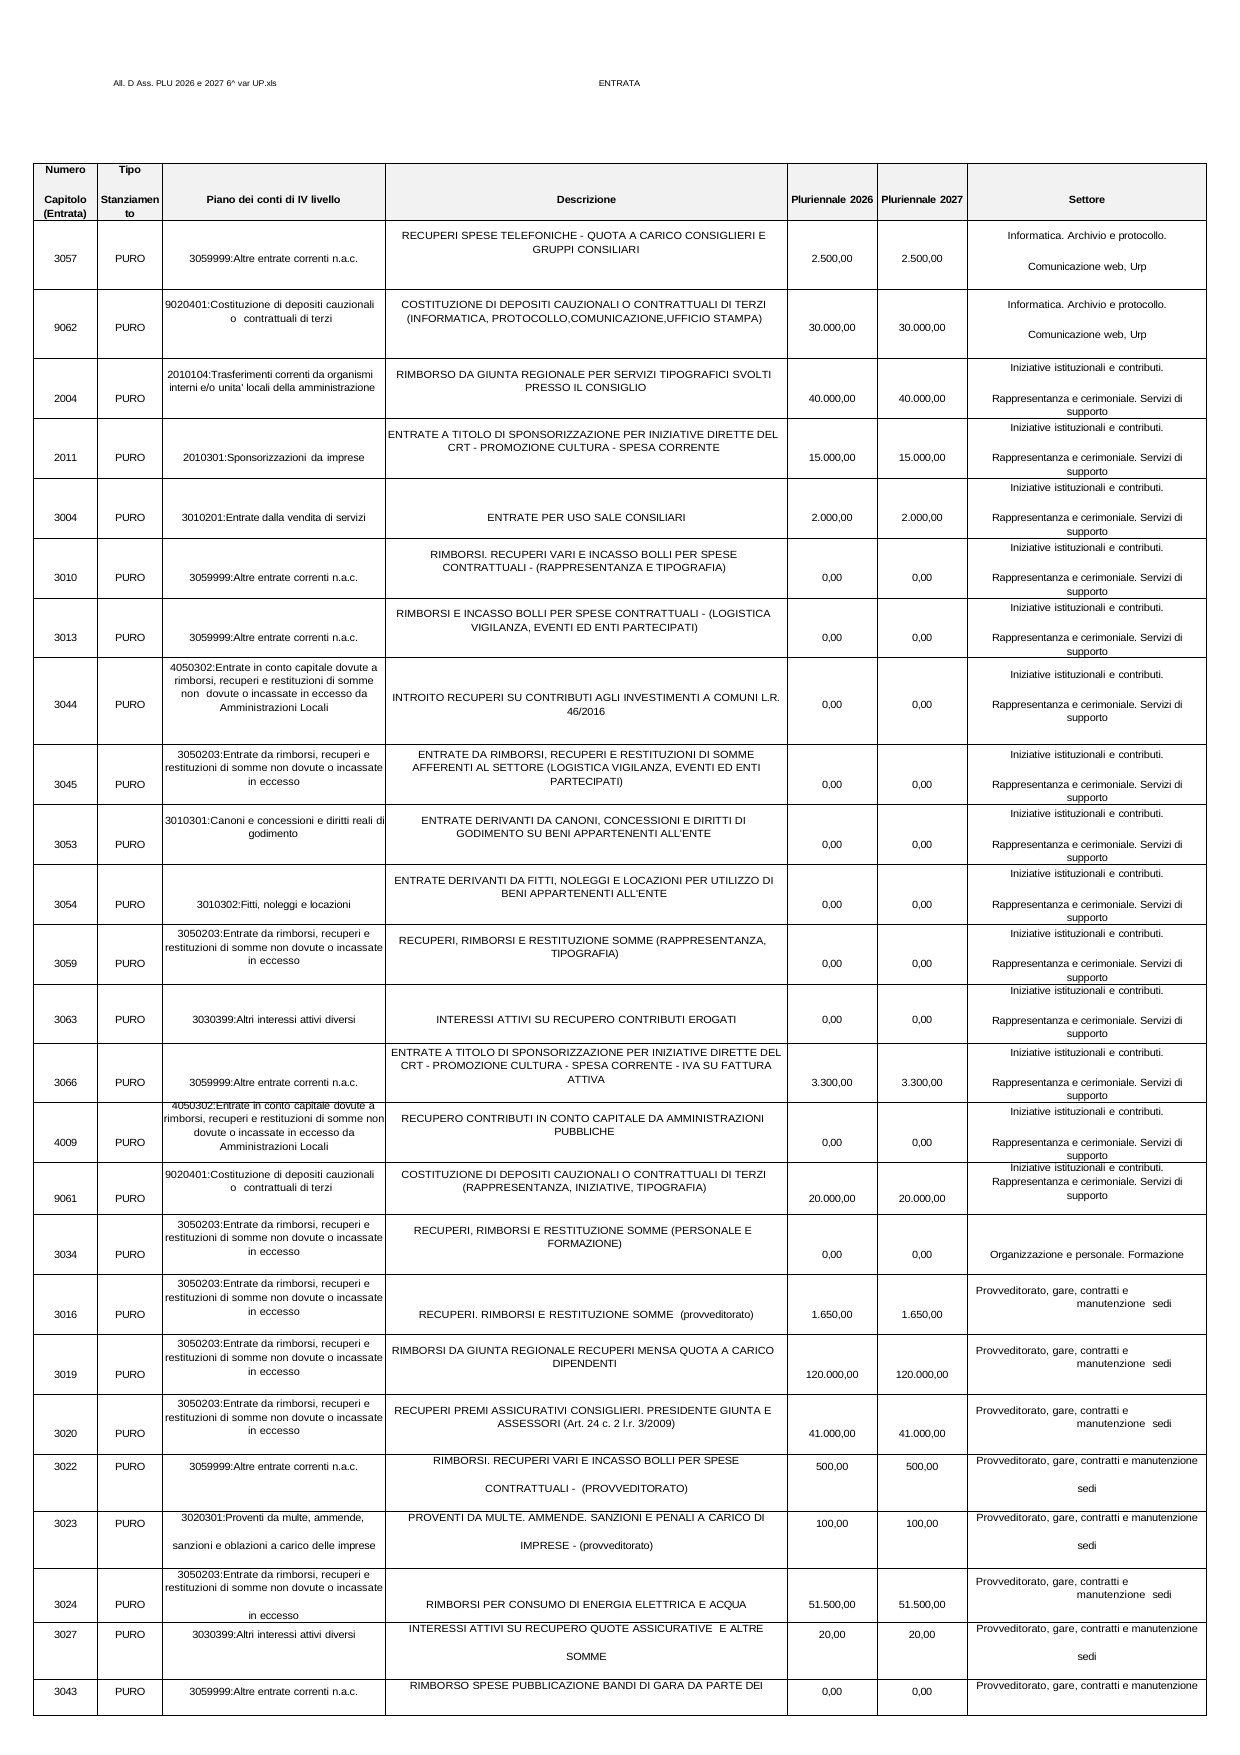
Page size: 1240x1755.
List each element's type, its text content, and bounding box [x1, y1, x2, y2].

table_cell 3059999:Altre entrate correnti n.a.c. [163, 539, 385, 597]
table_cell INTERESSI ATTIVI SU RECUPERO QUOTE ASSICURATIVE E ALTRE SOMME [386, 1623, 787, 1679]
table_cell RECUPERI PREMI ASSICURATIVI CONSIGLIERI. PRESIDENTE GIUNTA E ASSESSORI (Art. 24 c. 2 l.r. 3/2009) [386, 1395, 787, 1454]
table_cell Iniziative istituzionali e contributi. Rappresentanza e cerimoniale. Servizi di supporto [968, 359, 1206, 418]
table_cell 3010201:Entrate dalla vendita di servizi [163, 479, 385, 537]
table_cell PURO [98, 1275, 162, 1334]
table_cell 120.000,00 [878, 1335, 967, 1394]
table_cell 3010301:Canoni e concessioni e diritti reali di godimento [163, 805, 385, 864]
table_cell 2.000,00 [788, 479, 877, 537]
table_cell Iniziative istituzionali e contributi. Rappresentanza e cerimoniale. Servizi di supporto [968, 1103, 1206, 1162]
table_cell RIMBORSI DA GIUNTA REGIONALE RECUPERI MENSA QUOTA A CARICO DIPENDENTI [386, 1335, 787, 1394]
table_cell 3044 [34, 658, 97, 744]
table_cell RECUPERI, RIMBORSI E RESTITUZIONE SOMME (PERSONALE E FORMAZIONE) [386, 1215, 787, 1274]
table_cell 2010104:Trasferimenti correnti da organismi interni e/o unita' locali della amministrazione [163, 359, 385, 418]
table_cell 9062 [34, 290, 97, 358]
table_cell 3050203:Entrate da rimborsi, recuperi e restituzioni di somme non dovute o incassate in eccesso [163, 1215, 385, 1274]
table_cell 20.000,00 [788, 1163, 877, 1214]
table_cell 3059999:Altre entrate correnti n.a.c. [163, 1044, 385, 1102]
table_cell RECUPERI SPESE TELEFONICHE - QUOTA A CARICO CONSIGLIERI E GRUPPI CONSILIARI [386, 221, 787, 289]
table_cell 3020 [34, 1395, 97, 1454]
table_cell 0,00 [788, 658, 877, 744]
table_cell Iniziative istituzionali e contributi. Rappresentanza e cerimoniale. Servizi di supporto [968, 925, 1206, 984]
table_cell RIMBORSO SPESE PUBBLICAZIONE BANDI DI GARA DA PARTE DEI [386, 1680, 787, 1715]
table_cell Provveditorato, gare, contratti e manutenzione sedi [968, 1512, 1206, 1568]
table_cell 3013 [34, 599, 97, 657]
table_cell ENTRATE PER USO SALE CONSILIARI [386, 479, 787, 537]
table_header Numero Capitolo (Entrata) [34, 164, 97, 220]
table_cell 0,00 [878, 1680, 967, 1715]
table_cell INTERESSI ATTIVI SU RECUPERO CONTRIBUTI EROGATI [386, 985, 787, 1043]
table_cell 2.500,00 [878, 221, 967, 289]
table_cell Provveditorato, gare, contratti e manutenzione sedi [968, 1275, 1206, 1334]
table_cell 120.000,00 [788, 1335, 877, 1394]
table_cell PURO [98, 805, 162, 864]
table_cell 3050203:Entrate da rimborsi, recuperi e restituzioni di somme non dovute o incassate in eccesso [163, 1395, 385, 1454]
table_cell ENTRATE DERIVANTI DA CANONI, CONCESSIONI E DIRITTI DI GODIMENTO SU BENI APPARTENENTI ALL'ENTE [386, 805, 787, 864]
table_cell 0,00 [788, 805, 877, 864]
table_cell 0,00 [788, 925, 877, 984]
table_cell 41.000,00 [878, 1395, 967, 1454]
table_cell COSTITUZIONE DI DEPOSITI CAUZIONALI O CONTRATTUALI DI TERZI (RAPPRESENTANZA, INIZIATIVE, TIPOGRAFIA) [386, 1163, 787, 1214]
table_cell RECUPERI. RIMBORSI E RESTITUZIONE SOMME (provveditorato) [386, 1275, 787, 1334]
table_cell 4009 [34, 1103, 97, 1162]
table_cell 3024 [34, 1569, 97, 1622]
table_header Tipo Stanziamen to [98, 164, 162, 220]
table_cell 0,00 [878, 599, 967, 657]
table_cell 20,00 [788, 1623, 877, 1679]
table_cell 0,00 [878, 1103, 967, 1162]
table_cell 3050203:Entrate da rimborsi, recuperi e restituzioni di somme non dovute o incassate in eccesso [163, 1569, 385, 1622]
table_cell Provveditorato, gare, contratti e manutenzione sedi [968, 1623, 1206, 1679]
table_header Piano dei conti di IV livello [163, 164, 385, 220]
table_cell 4050302:Entrate in conto capitale dovute a rimborsi, recuperi e restituzioni di somme non dovute o incassate in eccesso da Amministrazioni Locali [163, 1103, 385, 1162]
table_cell 0,00 [878, 925, 967, 984]
table_cell 3050203:Entrate da rimborsi, recuperi e restituzioni di somme non dovute o incassate in eccesso [163, 1335, 385, 1394]
table_cell RIMBORSI. RECUPERI VARI E INCASSO BOLLI PER SPESE CONTRATTUALI - (PROVVEDITORATO) [386, 1455, 787, 1511]
table_cell PURO [98, 290, 162, 358]
table_cell PURO [98, 419, 162, 478]
table_cell 3019 [34, 1335, 97, 1394]
table_cell Iniziative istituzionali e contributi. Rappresentanza e cerimoniale. Servizi di supporto [968, 539, 1206, 597]
table_cell 100,00 [788, 1512, 877, 1568]
table_cell INTROITO RECUPERI SU CONTRIBUTI AGLI INVESTIMENTI A COMUNI L.R. 46/2016 [386, 658, 787, 744]
table_cell 0,00 [788, 1103, 877, 1162]
table_cell 500,00 [878, 1455, 967, 1511]
table_cell PURO [98, 1395, 162, 1454]
table_cell 3050203:Entrate da rimborsi, recuperi e restituzioni di somme non dovute o incassate in eccesso [163, 1275, 385, 1334]
table_cell PURO [98, 985, 162, 1043]
table_cell PURO [98, 925, 162, 984]
table_cell 2011 [34, 419, 97, 478]
table_cell 3030399:Altri interessi attivi diversi [163, 1623, 385, 1679]
table_cell Informatica. Archivio e protocollo. Comunicazione web, Urp [968, 290, 1206, 358]
table_cell 3022 [34, 1455, 97, 1511]
table_cell PURO [98, 599, 162, 657]
table_cell 3034 [34, 1215, 97, 1274]
table_cell 0,00 [788, 1680, 877, 1715]
table_cell 0,00 [878, 539, 967, 597]
table_cell 3059 [34, 925, 97, 984]
table_cell COSTITUZIONE DI DEPOSITI CAUZIONALI O CONTRATTUALI DI TERZI (INFORMATICA, PROTOCOLLO,COMUNICAZIONE,UFFICIO STAMPA) [386, 290, 787, 358]
table_cell Provveditorato, gare, contratti e manutenzione sedi [968, 1335, 1206, 1394]
table_cell 20,00 [878, 1623, 967, 1679]
table_cell 3027 [34, 1623, 97, 1679]
table_cell RIMBORSI. RECUPERI VARI E INCASSO BOLLI PER SPESE CONTRATTUALI - (RAPPRESENTANZA E TIPOGRAFIA) [386, 539, 787, 597]
table_cell Iniziative istituzionali e contributi. Rappresentanza e cerimoniale. Servizi di supporto [968, 985, 1206, 1043]
table_cell PURO [98, 1680, 162, 1715]
table_cell RIMBORSO DA GIUNTA REGIONALE PER SERVIZI TIPOGRAFICI SVOLTI PRESSO IL CONSIGLIO [386, 359, 787, 418]
table_cell PURO [98, 865, 162, 924]
table_cell 0,00 [788, 539, 877, 597]
table_cell Provveditorato, gare, contratti e manutenzione sedi [968, 1569, 1206, 1622]
table_cell 3.300,00 [878, 1044, 967, 1102]
table_cell Provveditorato, gare, contratti e manutenzione [968, 1680, 1206, 1715]
table_cell 2010301:Sponsorizzazioni da imprese [163, 419, 385, 478]
table_cell Provveditorato, gare, contratti e manutenzione sedi [968, 1455, 1206, 1511]
table_cell Informatica. Archivio e protocollo. Comunicazione web, Urp [968, 221, 1206, 289]
table_cell RIMBORSI E INCASSO BOLLI PER SPESE CONTRATTUALI - (LOGISTICA VIGILANZA, EVENTI ED ENTI PARTECIPATI) [386, 599, 787, 657]
table_cell 15.000,00 [878, 419, 967, 478]
table_cell ENTRATE A TITOLO DI SPONSORIZZAZIONE PER INIZIATIVE DIRETTE DEL CRT - PROMOZIONE CULTURA - SPESA CORRENTE [386, 419, 787, 478]
table_cell 0,00 [788, 599, 877, 657]
table_cell ENTRATE DERIVANTI DA FITTI, NOLEGGI E LOCAZIONI PER UTILIZZO DI BENI APPARTENENTI ALL'ENTE [386, 865, 787, 924]
table_cell PURO [98, 1569, 162, 1622]
table_cell 0,00 [878, 658, 967, 744]
table_cell 4050302:Entrate in conto capitale dovute a rimborsi, recuperi e restituzioni di somme non dovute o incassate in eccesso da Amministrazioni Locali [163, 658, 385, 744]
table_cell 1.650,00 [788, 1275, 877, 1334]
table_cell Iniziative istituzionali e contributi. Rappresentanza e cerimoniale. Servizi di supporto [968, 419, 1206, 478]
table_cell 0,00 [878, 805, 967, 864]
table_cell 0,00 [788, 1215, 877, 1274]
table_cell 0,00 [788, 745, 877, 804]
table_cell 100,00 [878, 1512, 967, 1568]
table_cell 3054 [34, 865, 97, 924]
table_cell 1.650,00 [878, 1275, 967, 1334]
table_cell PROVENTI DA MULTE. AMMENDE. SANZIONI E PENALI A CARICO DI IMPRESE - (provveditorato) [386, 1512, 787, 1568]
table_cell RIMBORSI PER CONSUMO DI ENERGIA ELETTRICA E ACQUA [386, 1569, 787, 1622]
table_cell PURO [98, 539, 162, 597]
table_cell 3059999:Altre entrate correnti n.a.c. [163, 1680, 385, 1715]
table_cell RECUPERO CONTRIBUTI IN CONTO CAPITALE DA AMMINISTRAZIONI PUBBLICHE [386, 1103, 787, 1162]
table_cell 3066 [34, 1044, 97, 1102]
table_cell PURO [98, 1455, 162, 1511]
table_cell 9061 [34, 1163, 97, 1214]
table_cell 9020401:Costituzione di depositi cauzionali o contrattuali di terzi [163, 1163, 385, 1214]
table_cell PURO [98, 479, 162, 537]
table_cell 41.000,00 [788, 1395, 877, 1454]
table_header Settore [968, 164, 1206, 220]
table_cell RECUPERI, RIMBORSI E RESTITUZIONE SOMME (RAPPRESENTANZA, TIPOGRAFIA) [386, 925, 787, 984]
table_cell PURO [98, 1103, 162, 1162]
table_cell Iniziative istituzionali e contributi. Rappresentanza e cerimoniale. Servizi di supporto [968, 1163, 1206, 1214]
table_cell 3059999:Altre entrate correnti n.a.c. [163, 1455, 385, 1511]
table_cell 3010 [34, 539, 97, 597]
table_cell 3053 [34, 805, 97, 864]
table_cell PURO [98, 1335, 162, 1394]
table_cell 2004 [34, 359, 97, 418]
table_cell PURO [98, 359, 162, 418]
table_cell 0,00 [788, 865, 877, 924]
table_cell 40.000,00 [878, 359, 967, 418]
table_cell 0,00 [788, 985, 877, 1043]
table_cell PURO [98, 658, 162, 744]
table_cell Iniziative istituzionali e contributi. Rappresentanza e cerimoniale. Servizi di supporto [968, 599, 1206, 657]
table_cell 3059999:Altre entrate correnti n.a.c. [163, 599, 385, 657]
table_cell 3.300,00 [788, 1044, 877, 1102]
table_cell 15.000,00 [788, 419, 877, 478]
table_cell 0,00 [878, 745, 967, 804]
table_cell PURO [98, 221, 162, 289]
table_cell Iniziative istituzionali e contributi. Rappresentanza e cerimoniale. Servizi di supporto [968, 479, 1206, 537]
table_cell 3063 [34, 985, 97, 1043]
table_cell Provveditorato, gare, contratti e manutenzione sedi [968, 1395, 1206, 1454]
table_cell 51.500,00 [788, 1569, 877, 1622]
table_cell Iniziative istituzionali e contributi. Rappresentanza e cerimoniale. Servizi di supporto [968, 745, 1206, 804]
table_cell 3059999:Altre entrate correnti n.a.c. [163, 221, 385, 289]
table_cell 0,00 [878, 1215, 967, 1274]
table_cell Iniziative istituzionali e contributi. Rappresentanza e cerimoniale. Servizi di supporto [968, 805, 1206, 864]
table_cell 3004 [34, 479, 97, 537]
table_cell Iniziative istituzionali e contributi. Rappresentanza e cerimoniale. Servizi di supporto [968, 1044, 1206, 1102]
table_cell 9020401:Costituzione di depositi cauzionali o contrattuali di terzi [163, 290, 385, 358]
table_cell 2.500,00 [788, 221, 877, 289]
table_cell ENTRATE A TITOLO DI SPONSORIZZAZIONE PER INIZIATIVE DIRETTE DEL CRT - PROMOZIONE CULTURA - SPESA CORRENTE - IVA SU FATTURA ATTIVA [386, 1044, 787, 1102]
table_cell Iniziative istituzionali e contributi. Rappresentanza e cerimoniale. Servizi di supporto [968, 865, 1206, 924]
table_cell 3057 [34, 221, 97, 289]
table_header Pluriennale 2027 [878, 164, 967, 220]
table_header Pluriennale 2026 [788, 164, 877, 220]
table_cell 3045 [34, 745, 97, 804]
table_header Descrizione [386, 164, 787, 220]
table_cell 3020301:Proventi da multe, ammende, sanzioni e oblazioni a carico delle imprese [163, 1512, 385, 1568]
table_cell 0,00 [878, 985, 967, 1043]
table_cell 3030399:Altri interessi attivi diversi [163, 985, 385, 1043]
table_cell 3016 [34, 1275, 97, 1334]
table_cell PURO [98, 1215, 162, 1274]
table_cell 51.500,00 [878, 1569, 967, 1622]
table_cell 3050203:Entrate da rimborsi, recuperi e restituzioni di somme non dovute o incassate in eccesso [163, 925, 385, 984]
table_cell PURO [98, 1623, 162, 1679]
table_cell 2.000,00 [878, 479, 967, 537]
table_cell 3050203:Entrate da rimborsi, recuperi e restituzioni di somme non dovute o incassate in eccesso [163, 745, 385, 804]
table_cell ENTRATE DA RIMBORSI, RECUPERI E RESTITUZIONI DI SOMME AFFERENTI AL SETTORE (LOGISTICA VIGILANZA, EVENTI ED ENTI PARTECIPATI) [386, 745, 787, 804]
table_cell 30.000,00 [788, 290, 877, 358]
table_cell 3023 [34, 1512, 97, 1568]
table_cell PURO [98, 1163, 162, 1214]
table_cell 30.000,00 [878, 290, 967, 358]
table_cell 20.000,00 [878, 1163, 967, 1214]
table_cell 500,00 [788, 1455, 877, 1511]
table_cell 0,00 [878, 865, 967, 924]
table_cell Iniziative istituzionali e contributi. Rappresentanza e cerimoniale. Servizi di supporto [968, 658, 1206, 744]
table_cell Organizzazione e personale. Formazione [968, 1215, 1206, 1274]
table_cell PURO [98, 1512, 162, 1568]
table_cell PURO [98, 1044, 162, 1102]
table_cell 3010302:Fitti, noleggi e locazioni [163, 865, 385, 924]
table_cell 3043 [34, 1680, 97, 1715]
table_cell PURO [98, 745, 162, 804]
table_cell 40.000,00 [788, 359, 877, 418]
